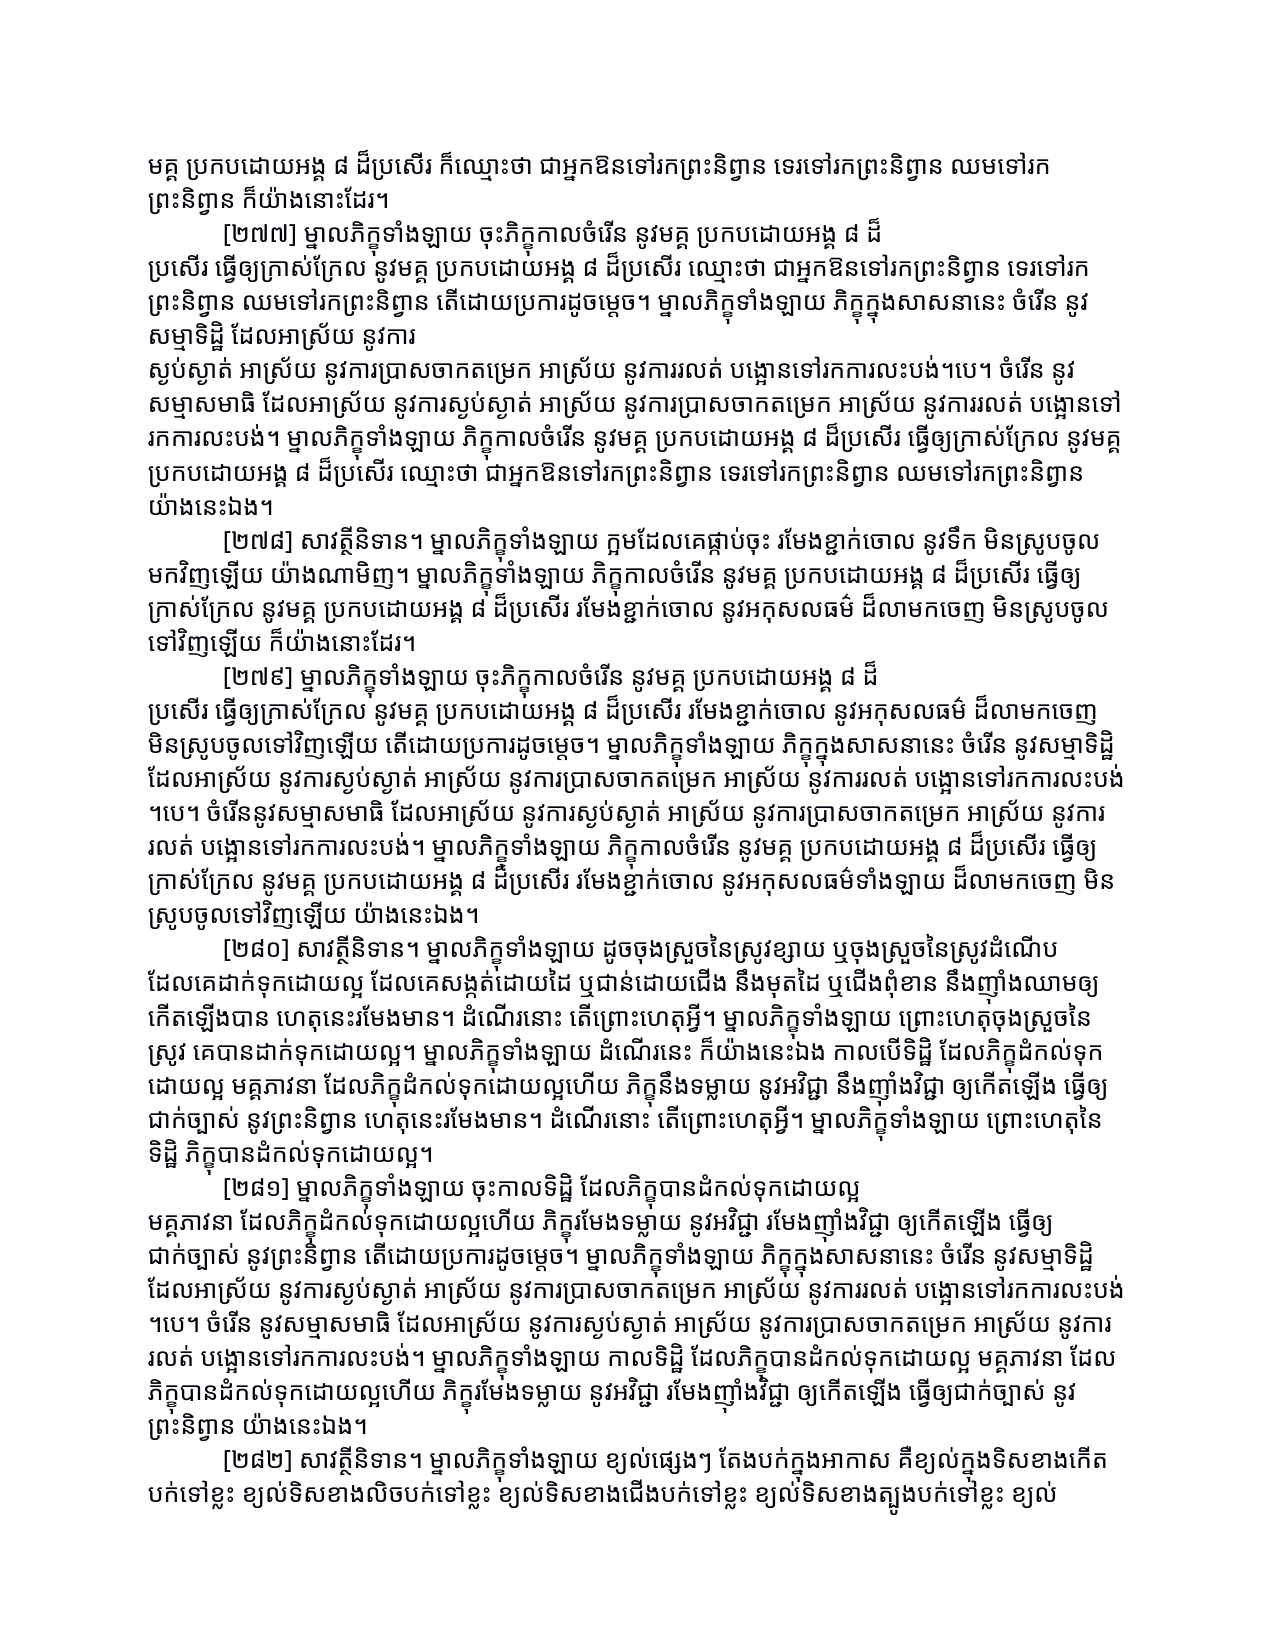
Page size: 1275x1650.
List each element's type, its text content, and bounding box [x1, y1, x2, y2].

text [២៨១] ម្នាលភិក្ខុទាំងឡាយ ចុះកាលទិដ្ឋិ ដែលភិក្ខុបានដំកល់ទុកដោយល្អ មគ្គ​ភាវនា​ ដែល​ភិក្ខុដំកល់ទុកដោយល្អហើយ ភិក្ខុរមែងទម្លាយ នូវអវិជ្ជា រមែងញ៉ាំង​វិជ្ជា ឲ្យ​កើត​ឡើង ធ្វើឲ្យជាក់ច្បាស់ នូវព្រះនិព្វាន តើដោយប្រការដូចម្តេច។ ម្នាលភិក្ខុ​​ទាំង​ឡាយ ភិក្ខុក្នុងសាសនា​នេះ ចំរើន នូវសម្មាទិដ្ឋិ ដែល​អាស្រ័យ នូវការស្ងប់​ស្ងាត់ អាស្រ័យ​ នូវការ​ប្រាស​ចាក​តម្រេក អាស្រ័យ នូវ​កា​រ​រលត់ បង្អោនទៅរកការ​លះ​បង់​។បេ។ ​ចំរើន នូវសម្មាសមាធិ ដែល​​​អាស្រ័យ​ នូវការ​ស្ងប់​ស្ងាត់ អាស្រ័យ នូវ​ការ​ប្រាស​ចាក​តម្រេក អាស្រ័យ នូវ​កា​រ​រលត់ បង្អោនទៅរក​ការលះ​បង់​។ ម្នាលភិក្ខុ​ទាំងឡាយ កាលទិដ្ឋិ ដែលភិក្ខុបានដំកល់ទុកដោយល្អ មគ្គ​ភាវនា​ ដែល​ភិក្ខុបានដំកល់​ទុក​ដោយល្អហើយ ភិក្ខុរមែងទម្លាយ នូវអវិជ្ជា រមែងញ៉ាំង​វិជ្ជា ឲ្យ​កើត​ឡើង ធ្វើឲ្យជាក់​ច្បាស់​ នូវព្រះនិព្វាន យ៉ាងនេះឯង។ [148, 1169, 1127, 1442]
text [២៧៦] សាវត្ថីនិទាន។ ម្នាលភិក្ខុទាំងឡាយ ដើមឈើដែលទេ្រតទៅទិសខាង​កើត ទេរទៅទិសខាងកើត ឈមទៅទិសខាងកើត ឈើនោះ កាលបើគេផ្តាច់ឫស​ហើយ ក៏រលំទៅត្រង់ទីដែលទ្រេត ដែលទេរ ដែលឈម យ៉ាងណាមិញ។ ម្នាលភិក្ខុទាំង​ឡាយ ភិក្ខុកាលចំរើន នូវមគ្គ ប្រកបដោយអង្គ ៨ ដ៏ប្រសើរ ធ្វើឲ្យក្រាស់​ក្រែល​ នូវមគ្គ ប្រកបដោយអង្គ ៨ ដ៏ប្រសើរ ក៏ឈ្មោះថា ជាអ្នកឱនទៅរកព្រះនិព្វាន ទេរទៅ​រកព្រះនិព្វាន ឈមទៅរកព្រះនិព្វាន ក៏យ៉ាងនោះដែរ។ [148, 148, 1127, 216]
text [២៧៩] ម្នាលភិក្ខុទាំងឡាយ ចុះភិក្ខុកាលចំរើន នូវមគ្គ ប្រកបដោយអង្គ ៨ ដ៏ ប្រ​សើរ ធ្វើ​ឲ្យ​ក្រាស់ក្រែល នូវមគ្គ ប្រកបដោយអង្គ ៨ ដ៏ប្រសើរ រមែងខ្ជាក់ចោល នូវ​អកុសលធម៌ ដ៏លាមកចេញ មិនស្រូបចូលទៅវិញឡើយ តើដោយប្រការដូចម្តេច។ ម្នាល​ភិក្ខុទាំងឡាយ ភិក្ខុក្នុងសាសនា​នេះ ចំរើន នូវសម្មាទិដ្ឋិ ដែល​អាស្រ័យ នូវការស្ងប់​​ស្ងាត់ អាស្រ័យ នូវការ​ប្រាស​ចាក​តម្រេក អាស្រ័យ នូវ​កា​រ​រលត់ បង្អោនទៅរកការ​លះ​បង់​។បេ។ ​ចំរើននូវសម្មាសមាធិ ដែល​​​អាស្រ័យ​ នូវការ​ស្ងប់​ស្ងាត់ អាស្រ័យ​ នូវការ​ប្រាស​ចាក​តម្រេក អាស្រ័យ នូវ​កា​រ​រលត់ បង្អោនទៅរក​ការលះ​បង់​។ ម្នាល​ភិក្ខុទាំងឡាយ ភិក្ខុកាលចំរើន នូវមគ្គ ប្រកបដោយអង្គ ៨ ដ៏ប្រសើរ ធ្វើឲ្យក្រាស់​ក្រែល​​ នូវ​មគ្គ​ ប្រកបដោយអង្គ ៨ ដ៏ប្រសើរ រមែងខ្ជាក់ចោល​ នូវអកុសល​ធម៌ទាំងឡាយ ​ដ៏​លាមក​ចេញ មិនស្រូបចូលទៅវិញឡើយ យ៉ាងនេះឯង។ [148, 658, 1127, 931]
text [២៨០] សាវត្ថីនិទាន។ ម្នាលភិក្ខុទាំងឡាយ ដូចចុងស្រួចនៃស្រូវខ្សាយ ឬចុង​ស្រួចនៃស្រូវដំណើប ដែលគេដាក់ទុកដោយល្អ ដែលគេសង្កត់ដោយដៃ ឬជាន់ដោយ​ជើង នឹងមុតដៃ ឬជើងពុំខាន នឹងញ៉ាំងឈាមឲ្យកើតឡើងបាន ហេតុនេះរមែងមាន។ ដំណើរនោះ តើព្រោះហេតុអ្វី។ ម្នាលភិក្ខុទាំងឡាយ ព្រោះហេតុចុងស្រួចនៃស្រូវ គេបាន​ដាក់ទុកដោយល្អ។ ម្នាលភិក្ខុទាំងឡាយ ដំណើរនេះ ក៏យ៉ាងនេះឯង កាលបើទិដ្ឋិ ដែល​ភិក្ខុដំកល់ទុកដោយល្អ មគ្គភាវនា ដែលភិក្ខុដំកល់ទុកដោយល្អហើយ ភិក្ខុនឹងទម្លាយ នូវអវិជ្ជា នឹងញ៉ាំងវិជ្ជា ឲ្យកើតឡើង ធ្វើឲ្យជាក់ច្បាស់ នូវព្រះនិព្វាន ហេតុនេះ​រមែងមាន។ ដំណើរនោះ តើព្រោះហេតុអ្វី។ ម្នាលភិក្ខុទាំងឡាយ ព្រោះហេតុនៃទិដ្ឋិ ភិក្ខុបានដំកល់​ទុកដោយល្អ។ [148, 931, 1127, 1169]
text [២៧៨] សាវត្ថីនិទាន។ ម្នាលភិក្ខុទាំងឡាយ ក្អមដែលគេផ្កាប់ចុះ រមែងខ្ជាក់​ចោល នូវទឹក មិនស្រូបចូលមកវិញឡើយ យ៉ាងណាមិញ។ ម្នាលភិក្ខុទាំងឡាយ ភិក្ខុ​កាល​ចំរើន នូវមគ្គ ប្រកបដោយអង្គ ៨ ដ៏ប្រសើរ ធ្វើឲ្យក្រាស់ក្រែល នូវ​មគ្គ ប្រកប​ដោយអង្គ ៨ ដ៏ប្រសើរ រមែងខ្ជាក់ចោល នូវអកុសលធម៌ ដ៏លាមកចេញ មិនស្រូប​ចូល​ទៅវិញ​ឡើយ ក៏យ៉ាងនោះដែរ។ [148, 522, 1127, 658]
text [២៧៧] ម្នាលភិក្ខុទាំងឡាយ ចុះភិក្ខុកាលចំរើន នូវមគ្គ ប្រកបដោយអង្គ ៨ ដ៏ ប្រ​សើរ ធ្វើ​ឲ្យ​ក្រាស់ក្រែល នូវមគ្គ ប្រកបដោយអង្គ ៨ ដ៏ប្រសើរ ឈ្មោះថា ជាអ្នកឱនទៅ​រក​ព្រះនិព្វាន ទេរទៅរកព្រះនិព្វាន ឈមទៅរកព្រះនិព្វាន តើដោយប្រការដូចម្តេច។ ម្នាល​ភិក្ខុទាំងឡាយ ភិក្ខុក្នុងសាសនា​នេះ ចំរើន នូវសម្មាទិដ្ឋិ ដែល​អាស្រ័យ នូវការ ​ស្ងប់​ស្ងាត់ អាស្រ័យ នូវការ​ប្រាស​ចាក​តម្រេក អាស្រ័យ នូវ​កា​រ​រលត់ បង្អោនទៅរកការ​លះ​បង់​។បេ។ ​ចំរើន នូវសម្មាសមាធិ ដែល​​​អាស្រ័យ​ នូវការ​ស្ងប់​ស្ងាត់ អាស្រ័យ​ នូវការ​ប្រាស​ចាក​តម្រេក អាស្រ័យ នូវ​កា​រ​រលត់ បង្អោនទៅរក​ការលះ​បង់​។ ម្នាល​ភិក្ខុទាំងឡាយ ភិក្ខុកាលចំរើន នូវមគ្គ ប្រកបដោយអង្គ ៨ ដ៏ប្រសើរ ធ្វើឲ្យក្រាស់ក្រែល​ នូវមគ្គ​ ប្រកបដោយអង្គ ៨ ដ៏ប្រសើរ ឈ្មោះថា ជាអ្នក​ឱនទៅ​រក​ព្រះ​និព្វាន ​ទេរទៅរកព្រះនិព្វាន ឈមទៅរកព្រះនិព្វាន យ៉ាងនេះឯង។ [148, 216, 1127, 522]
text [២៨២] សាវត្ថីនិទាន។ ម្នាលភិក្ខុទាំងឡាយ ខ្យល់ផ្សេងៗ តែងបក់ក្នុងអាកាស គឺខ្យល់ក្នុងទិសខាងកើត បក់ទៅខ្លះ ខ្យល់ទិសខាងលិចបក់ទៅខ្លះ ខ្យល់ទិសខាងជើង​បក់​ទៅ​ខ្លះ ខ្យល់ទិសខាងត្បូងបក់ទៅខ្លះ ខ្យល់ប្រកបដោយធូលី​ បក់ទៅខ្លះ ​ខ្យល់មិនមាន​ធូលី បក់ទៅខ្លះ ខ្យល់ត្រជាក់​បក់ទៅខ្លះ ខ្យល់ក្តៅបក់ទៅខ្លះ ខ្យល់តិចបក់ទៅខ្លះ ខ្យល់​ខ្លាំងបក់ទៅខ្លះ យ៉ាងណាមិញ។ ម្នាលភិក្ខុទាំងឡាយ ភិក្ខុកាលចំរើន នូវមគ្គ​ ប្រកប​ដោយអង្គ ៨ ដ៏ប្រសើរ ធ្វើឲ្យក្រាស់​ក្រែល នូវមគ្គ ប្រកបដោយអង្គ ៨ ដ៏ប្រសើរ សតិប្បដ្ឋាន ៤ ក្តី ​ក៏ដល់នូវការពេញលេញ​ ដោយភាវនា សម្មប្បធាន ៤ ក្តី ក៏ដល់នូវការ​ពេញលេញ ដោយភាវនា ឥទ្ធិបាទ ៤ ក្តី ក៏ដល់នូវការពេញលេញ ដោយភាវនា ឥន្ទ្រិយ ៥ ក្តី ក៏ដល់នូវការពេញលេញ ដោយ​ភាវនា ពល ៥ ក្តី ក៏ដល់ នូវការពេញលេញ​ ដោយ​ភាវនា ពោជ្ឈង្គ ៧ ក្តី ក៏ដល់នូវការ​ពេញលេញ ដោយភាវនា ក៏យ៉ាងនោះដែរ។ [148, 1442, 1127, 1510]
